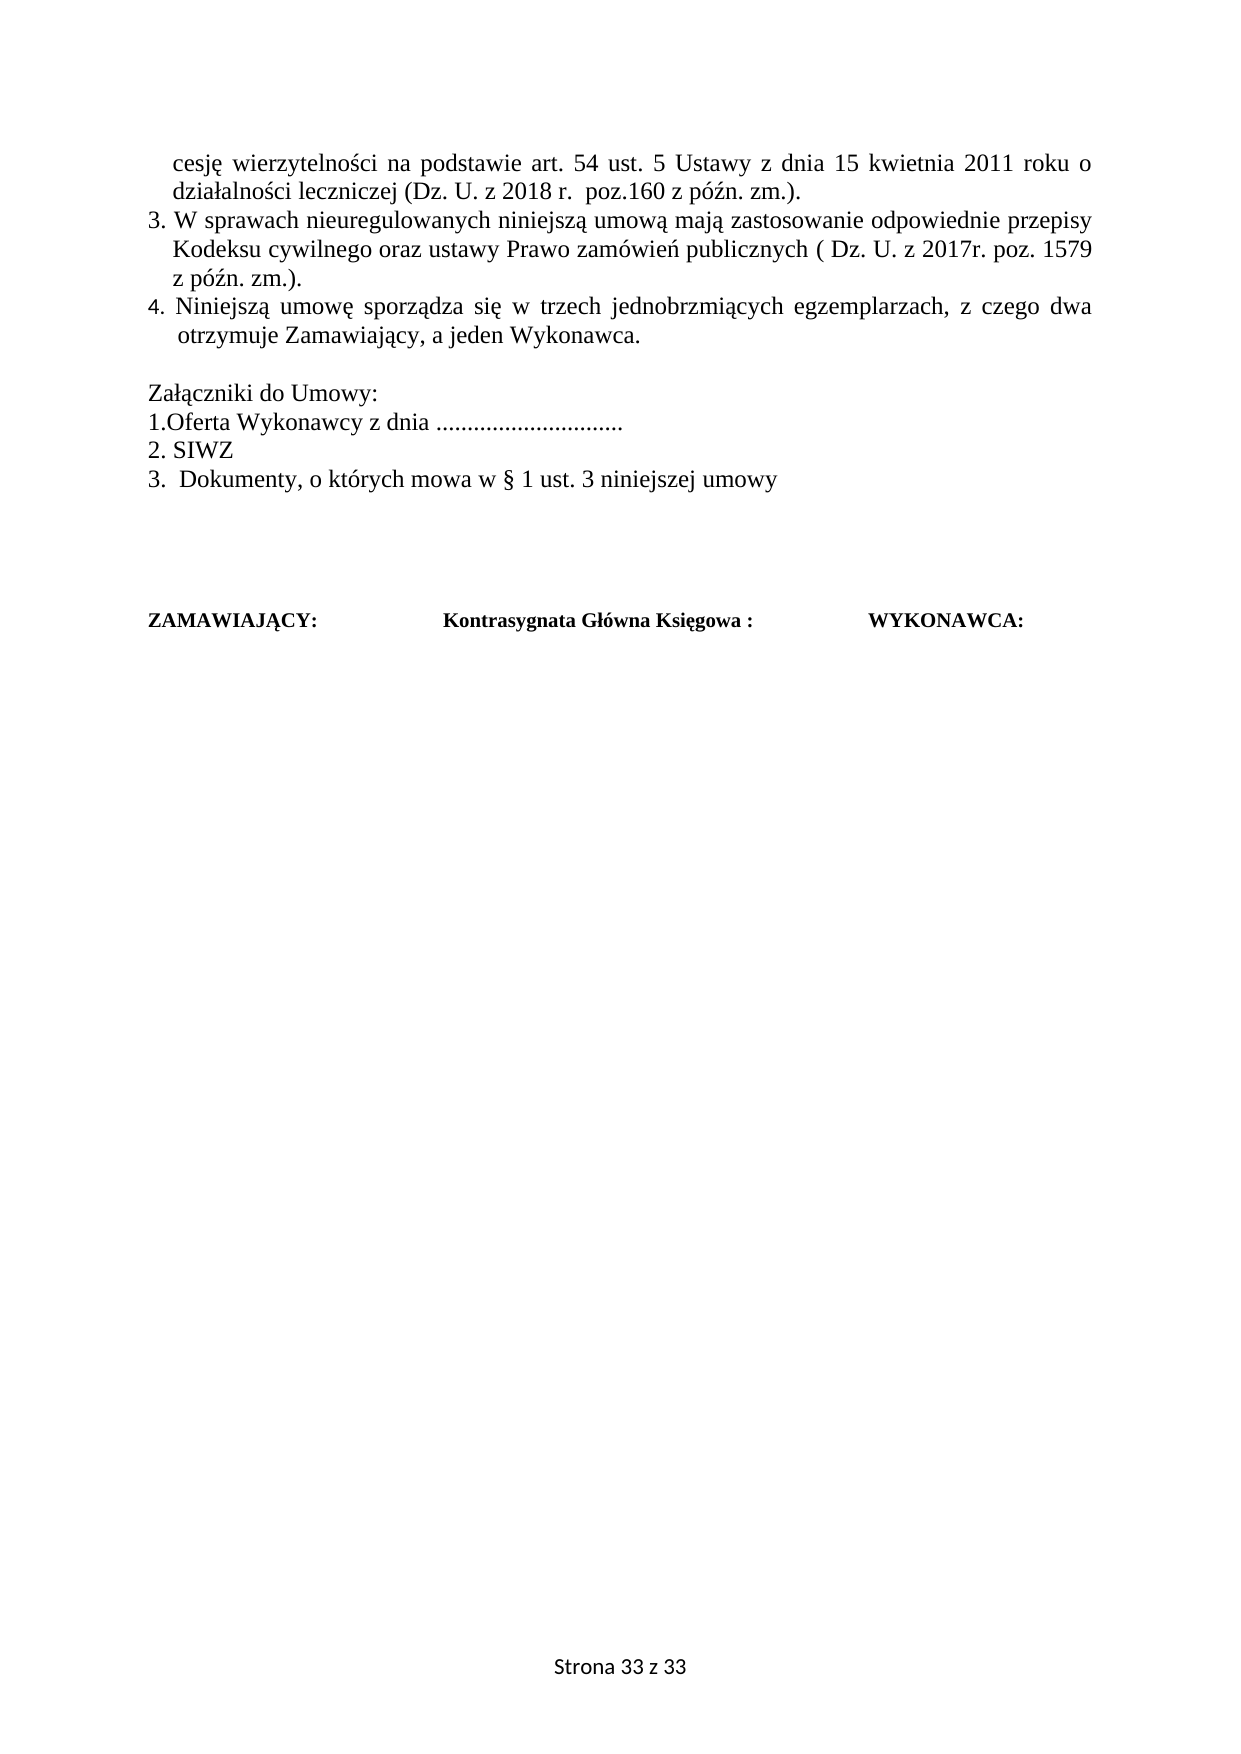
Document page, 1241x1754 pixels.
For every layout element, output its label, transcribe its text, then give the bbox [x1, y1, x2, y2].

text 4. Niniejszą umowę sporządza się w trzech jednobrzmiących egzemplarzach, z czego dwa otrzymuje Zamawiający, a jeden Wykonawca. [148, 291, 1093, 349]
text ZAMAWIAJĄCY: Kontrasygnata Główna Księgowa : WYKONAWCA: [148, 608, 1093, 632]
text Załączniki do Umowy: [148, 378, 1093, 407]
text 3. Dokumenty, o których mowa w § 1 ust. 3 niniejszej umowy [148, 464, 1093, 493]
text 1.Oferta Wykonawcy z dnia .............................. [148, 407, 1093, 435]
text 3. W sprawach nieuregulowanych niniejszą umową mają zastosowanie odpowiednie przepisy Kodeksu cywilnego oraz ustawy Prawo zamówień publicznych ( Dz. U. z 2017r. poz. 1579 z późn. zm.). [148, 205, 1093, 291]
text cesję wierzytelności na podstawie art. 54 ust. 5 Ustawy z dnia 15 kwietnia 2011 roku o działalności leczniczej (Dz. U. z 2018 r. poz.160 z późn. zm.). [148, 148, 1093, 205]
text 2. SIWZ [148, 435, 1093, 464]
